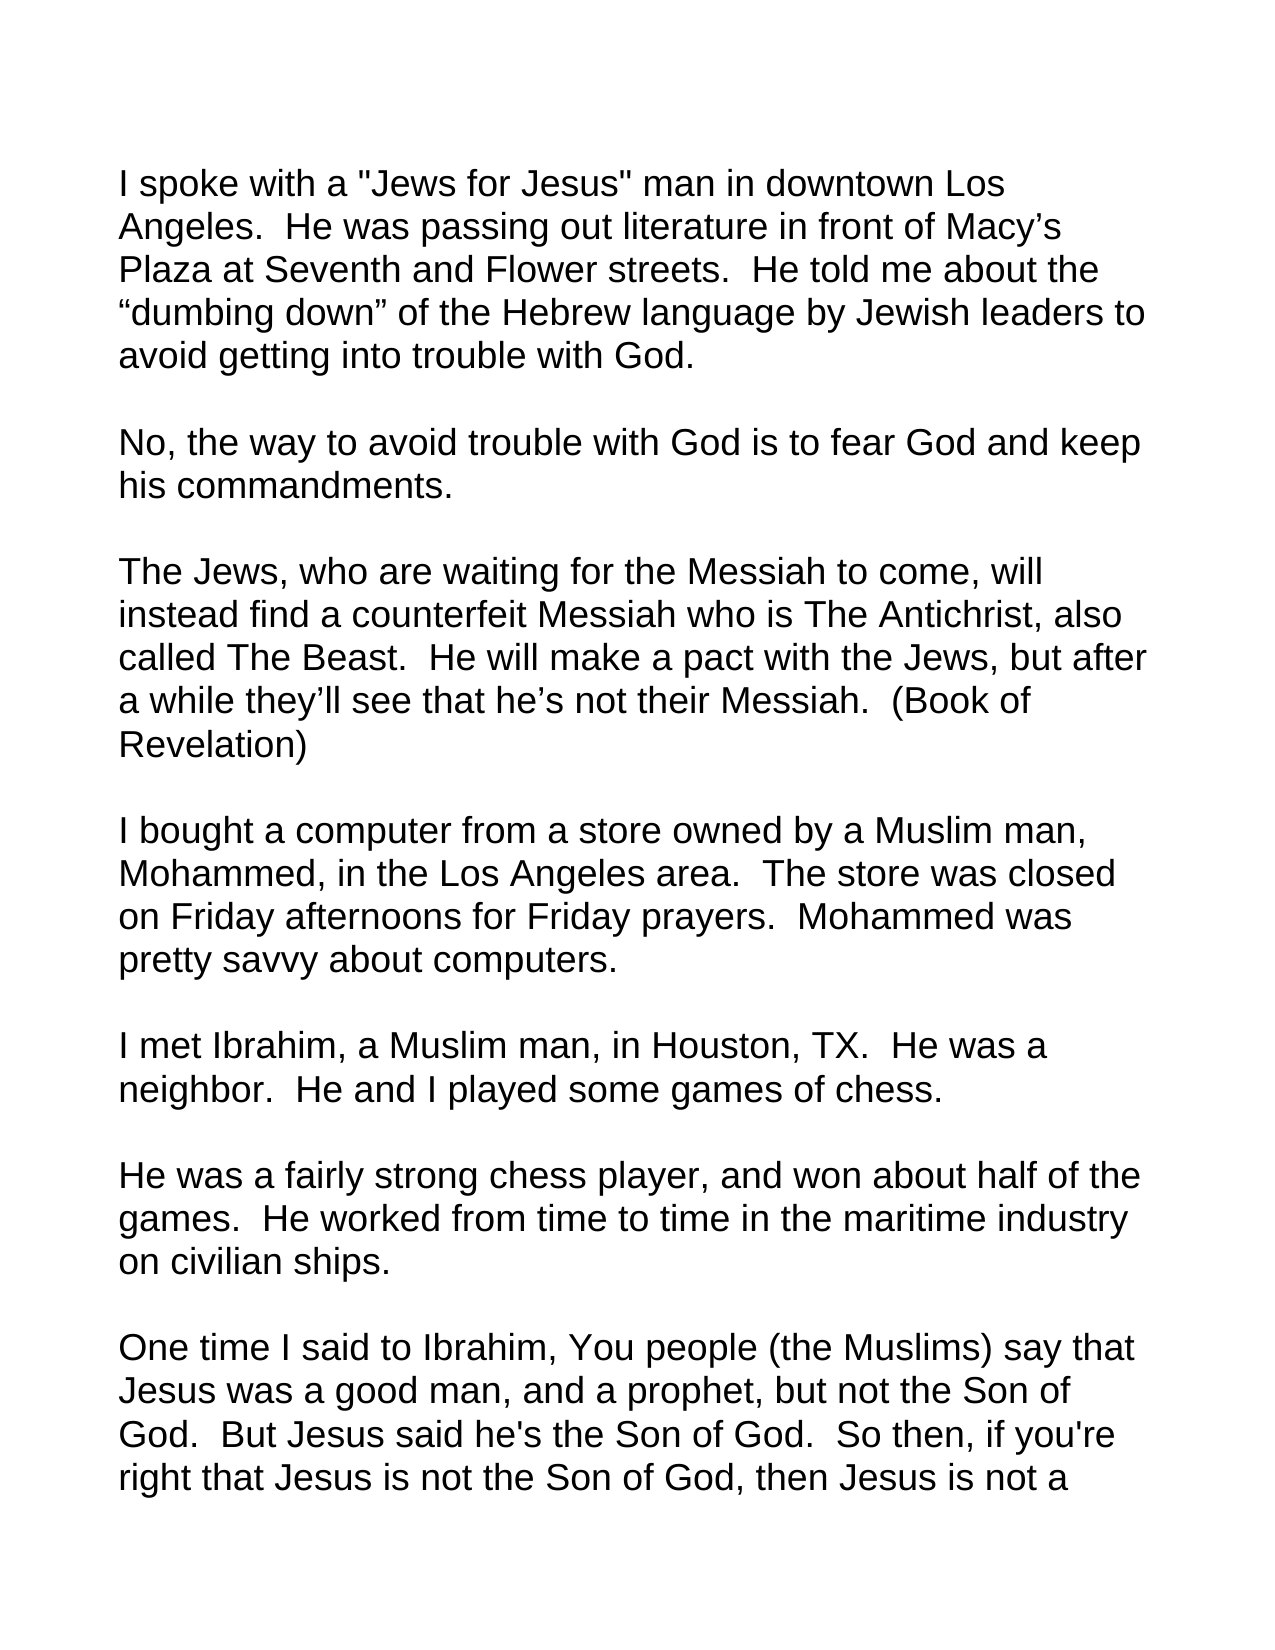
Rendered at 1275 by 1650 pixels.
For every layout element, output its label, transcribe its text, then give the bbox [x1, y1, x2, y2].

text The Jews, who are waiting for the Messiah to come, will instead find a counterfeit Messiah who is The Antichrist, also called The Beast. He will make a pact with the Jews, but after a while they’ll see that he’s not their Messiah. (Book of Revelation) [118, 549, 1157, 765]
text He was a fairly strong chess player, and won about half of the games. He worked from time to time in the maritime industry on civilian ships. [118, 1153, 1157, 1282]
text I bought a computer from a store owned by a Muslim man, Mohammed, in the Los Angeles area. The store was closed on Friday afternoons for Friday prayers. Mohammed was pretty savvy about computers. [118, 808, 1157, 981]
text I spoke with a "Jews for Jesus" man in downtown Los Angeles. He was passing out literature in front of Macy’s Plaza at Seventh and Flower streets. He told me about the “dumbing down” of the Hebrew language by Jewish leaders to avoid getting into trouble with God. [118, 161, 1157, 377]
text I met Ibrahim, a Muslim man, in Houston, TX. He was a neighbor. He and I played some games of chess. [118, 1024, 1157, 1110]
text One time I said to Ibrahim, You people (the Muslims) say that Jesus was a good man, and a prophet, but not the Son of God. But Jesus said he's the Son of God. So then, if you're right that Jesus is not the Son of God, then Jesus is not a [118, 1326, 1157, 1498]
text No, the way to avoid trouble with God is to fear God and keep his commandments. [118, 420, 1157, 506]
